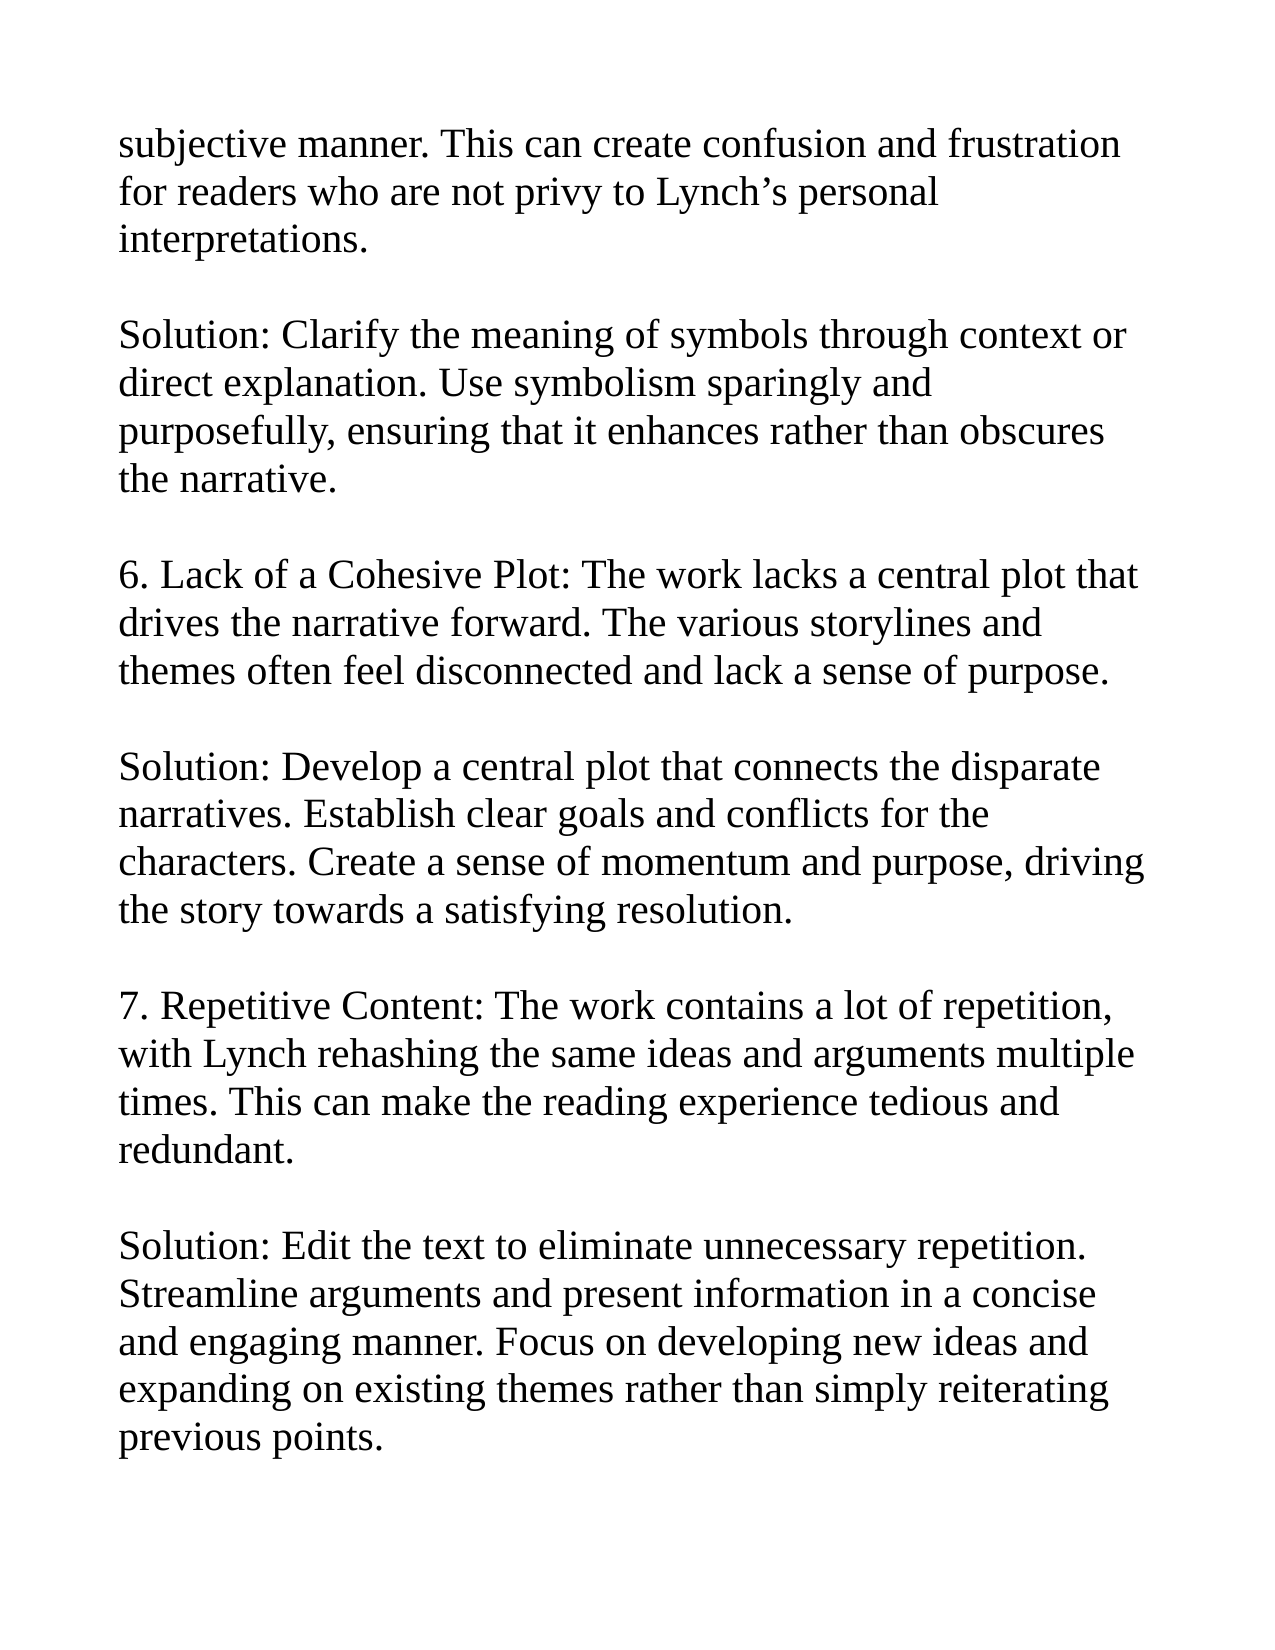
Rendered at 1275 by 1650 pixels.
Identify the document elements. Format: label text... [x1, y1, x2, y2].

text 6. Lack of a Cohesive Plot: The work lacks a central plot that drives the narrative forward. The various storylines and themes often feel disconnected and lack a sense of purpose. [118, 549, 1157, 693]
text Solution: Edit the text to eliminate unnecessary repetition. Streamline arguments and present information in a concise and engaging manner. Focus on developing new ideas and expanding on existing themes rather than simply reiterating previous points. [118, 1220, 1157, 1460]
text Solution: Develop a central plot that connects the disparate narratives. Establish clear goals and conflicts for the characters. Create a sense of momentum and purpose, driving the story towards a satisfying resolution. [118, 741, 1157, 933]
text subjective manner. This can create confusion and frustration for readers who are not privy to Lynch’s personal interpretations. [118, 118, 1157, 262]
text Solution: Clarify the meaning of symbols through context or direct explanation. Use symbolism sparingly and purposefully, ensuring that it enhances rather than obscures the narrative. [118, 310, 1157, 501]
text 7. Repetitive Content: The work contains a lot of repetition, with Lynch rehashing the same ideas and arguments multiple times. This can make the reading experience tedious and redundant. [118, 981, 1157, 1172]
